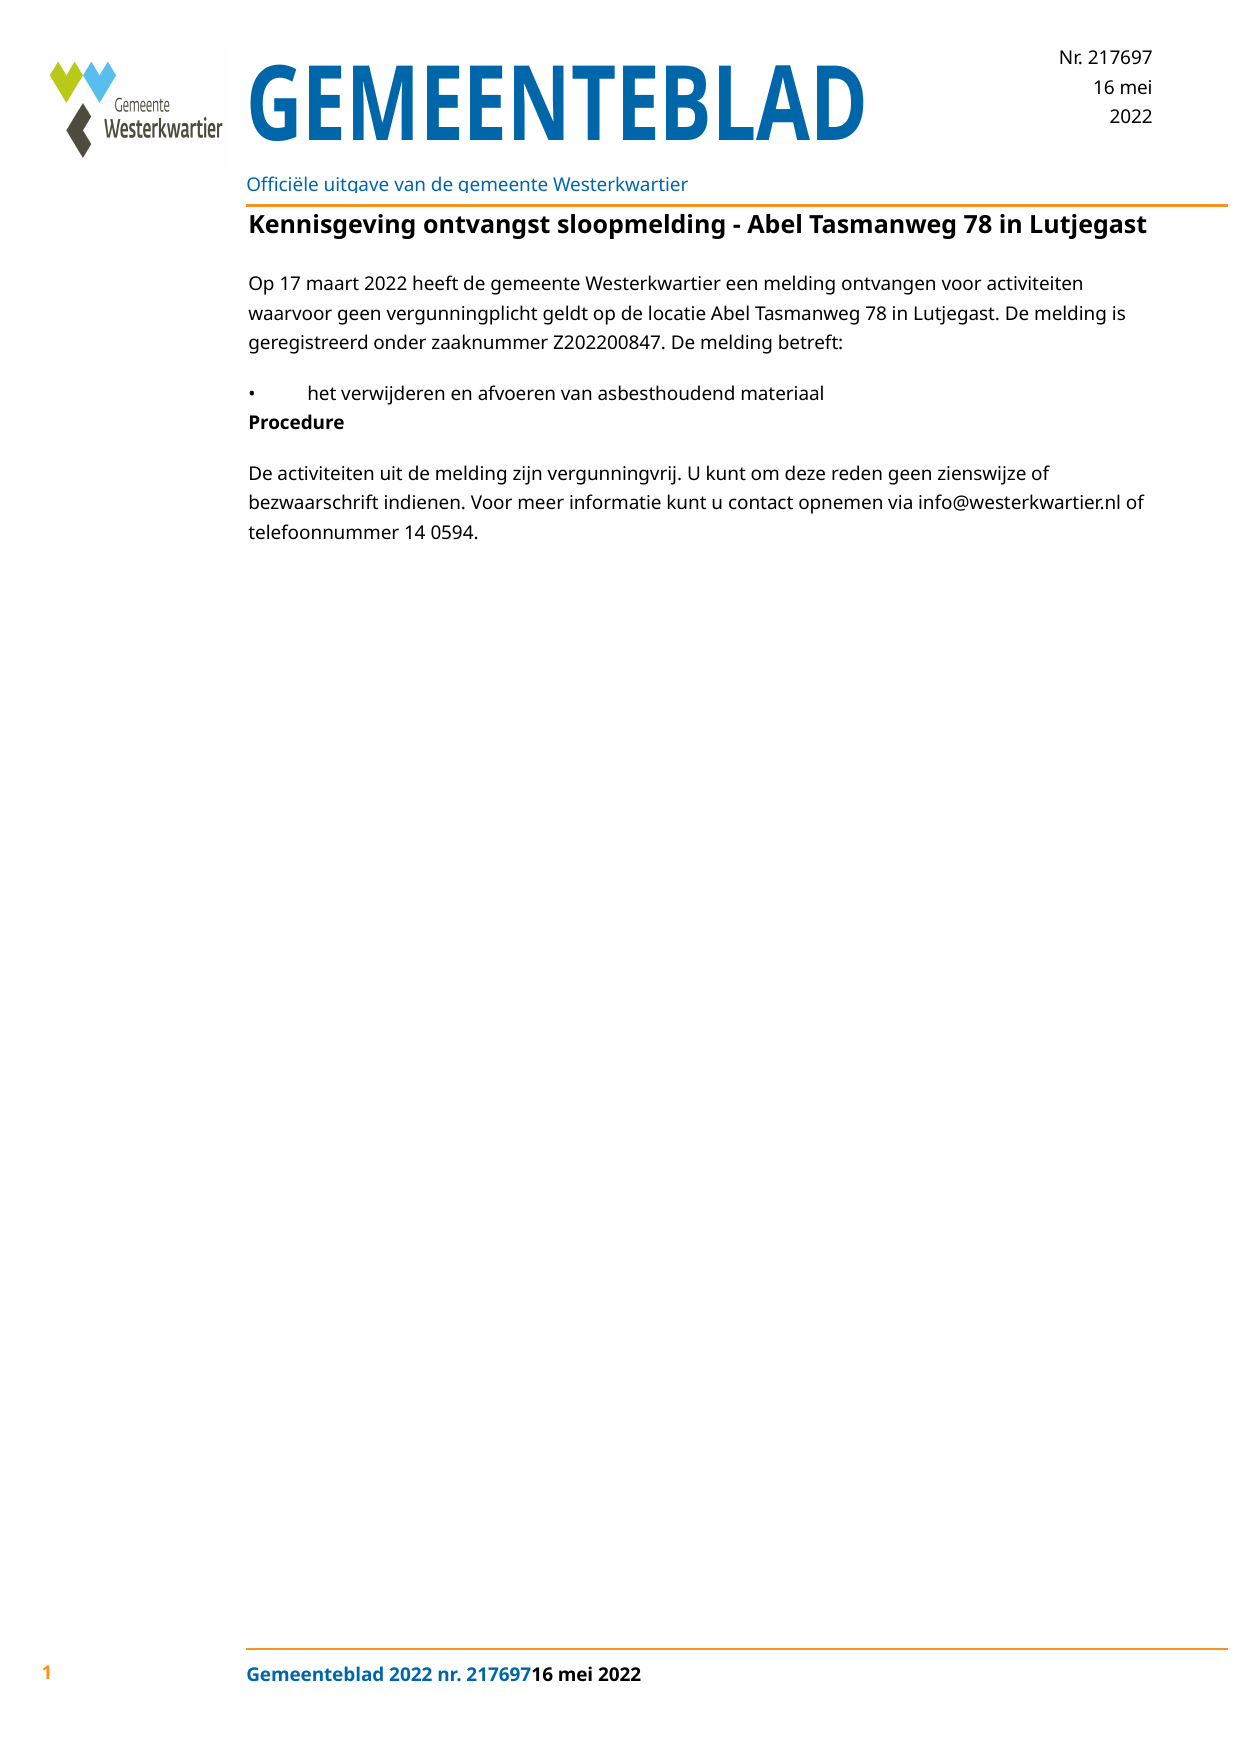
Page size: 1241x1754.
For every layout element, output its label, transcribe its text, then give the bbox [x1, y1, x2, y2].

list het verwijderen en afvoeren van asbesthoudend materiaal [248, 380, 1152, 406]
text Op 17 maart 2022 heeft de gemeente Westerkwartier een melding ontvangen voor activiteiten waarvoor geen vergunningplicht geldt op de locatie Abel Tasmanweg 78 in Lutjegast. De melding is geregistreerd onder zaaknummer Z202200847. De melding betreft: [248, 270, 1152, 355]
text De activiteiten uit de melding zijn vergunningvrij. U kunt om deze reden geen zienswijze of bezwaarschrift indienen. Voor meer informatie kunt u contact opnemen via info@westerkwartier.nl of telefoonnummer 14 0594. [248, 460, 1152, 545]
text Procedure [248, 409, 1152, 435]
text Kennisgeving ontvangst sloopmelding - Abel Tasmanweg 78 in Lutjegast [248, 207, 1152, 241]
picture [41, 47, 231, 172]
